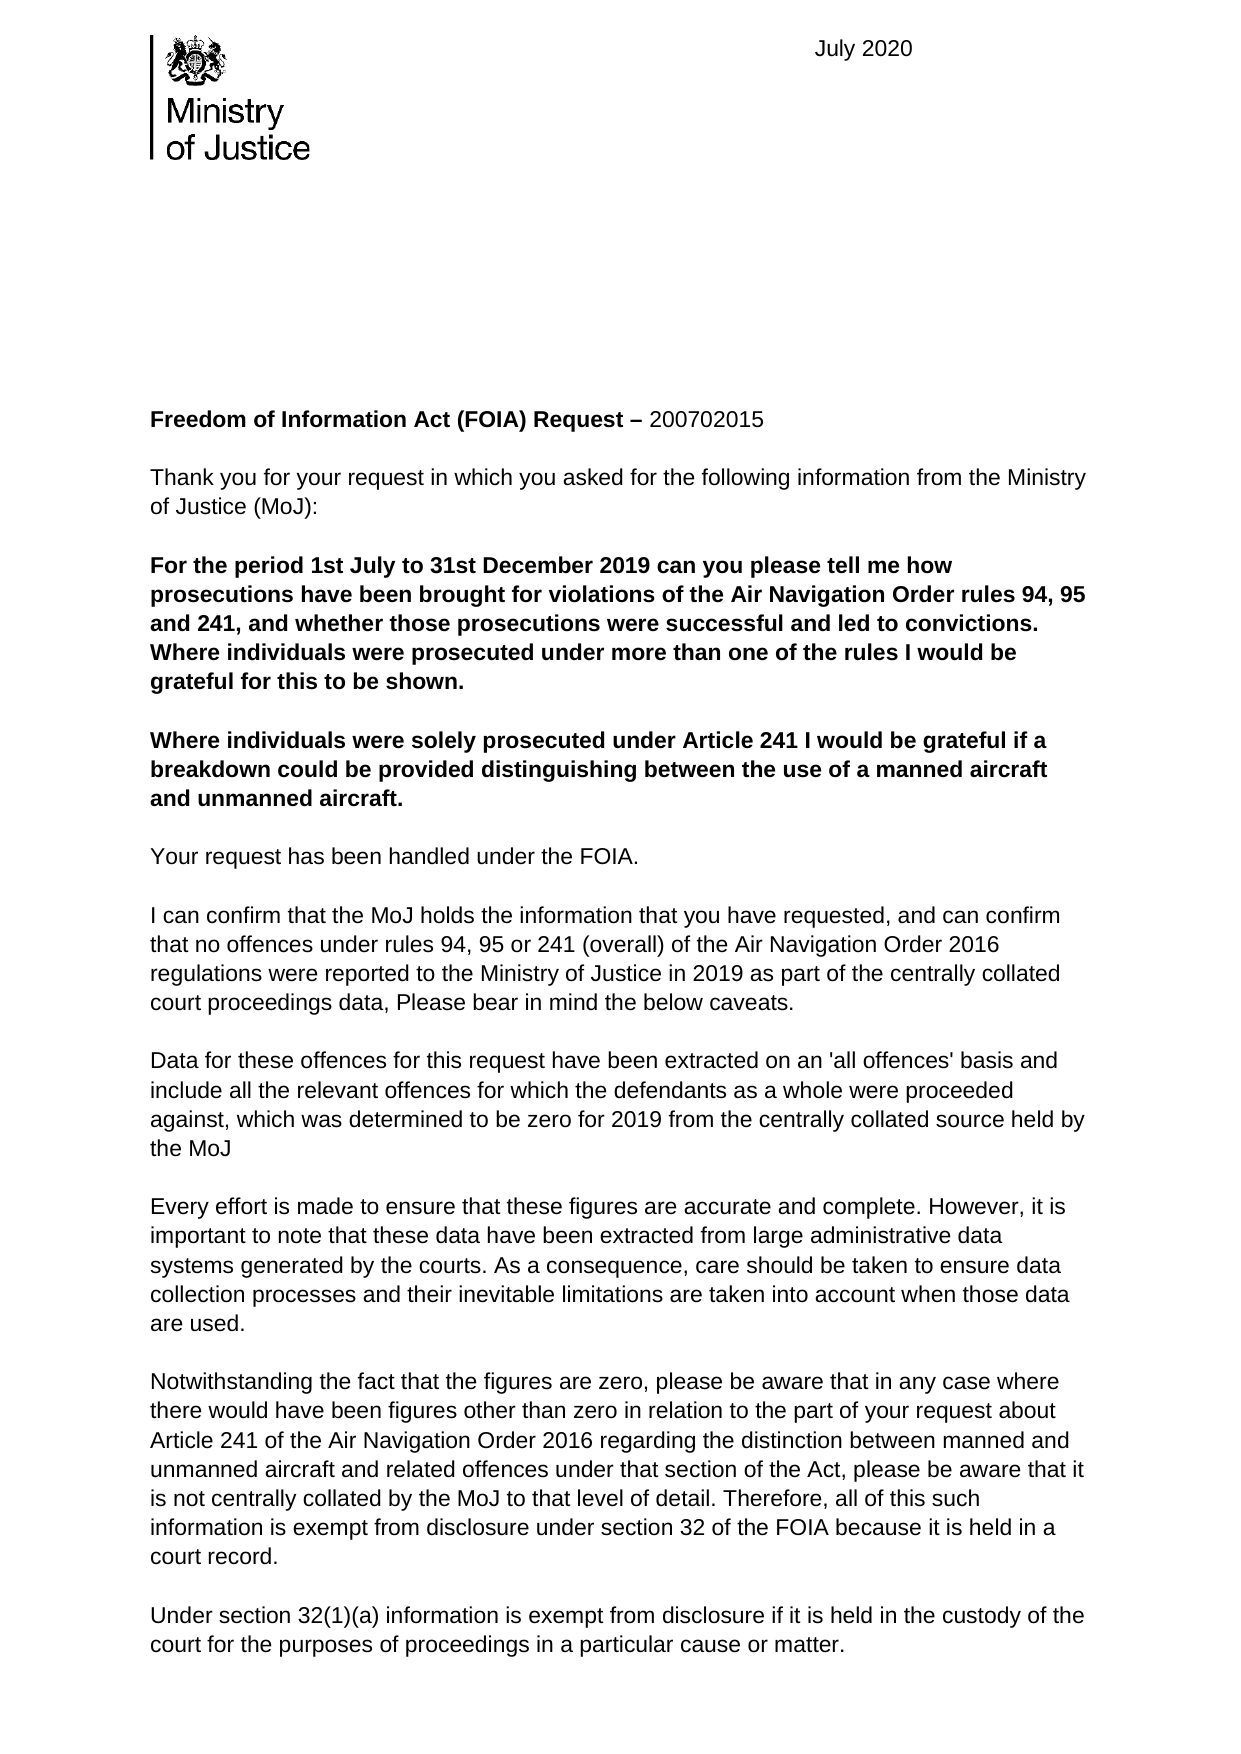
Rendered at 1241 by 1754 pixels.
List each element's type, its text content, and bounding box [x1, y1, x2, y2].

text For the period 1st July to 31st December 2019 can you please tell me how prosecutions have been brought for violations of the Air Navigation Order rules 94, 95 and 241, and whether those prosecutions were successful and led to convictions. Where individuals were prosecuted under more than one of the rules I would be grateful for this to be shown. [150, 550, 1090, 696]
table_header [150, 35, 814, 346]
text Where individuals were solely prosecuted under Article 241 I would be grateful if a breakdown could be provided distinguishing between the use of a manned aircraft and unmanned aircraft. [150, 725, 1090, 812]
table_header [172, 68, 184, 78]
table_header July 2020 [815, 35, 1154, 346]
table_header [207, 66, 218, 78]
table_header [204, 60, 212, 70]
text Every effort is made to ensure that these figures are accurate and complete. However, it is important to note that these data have been extracted from large administrative data systems generated by the courts. As a consequence, care should be taken to ensure data collection processes and their inevitable limitations are taken into account when those data are used. [150, 1191, 1090, 1337]
text Notwithstanding the fact that the figures are zero, please be aware that in any case where there would have been figures other than zero in relation to the part of your request about Article 241 of the Air Navigation Order 2016 regarding the distinction between manned and unmanned aircraft and related offences under that section of the Act, please be aware that it is not centrally collated by the MoJ to that level of detail. Therefore, all of this such information is exempt from disclosure under section 32 of the FOIA because it is held in a court record. [150, 1366, 1090, 1571]
text Thank you for your request in which you asked for the following information from the Ministry of Justice (MoJ): [150, 462, 1090, 521]
text I can confirm that the MoJ holds the information that you have requested, and can confirm that no offences under rules 94, 95 or 241 (overall) of the Air Navigation Order 2016 regulations were reported to the Ministry of Justice in 2019 as part of the centrally collated court proceedings data, Please bear in mind the below caveats. [150, 900, 1090, 1016]
text Data for these offences for this request have been extracted on an 'all offences' basis and include all the relevant offences for which the defendants as a whole were proceeded against, which was determined to be zero for 2019 from the centrally collated source held by the MoJ [150, 1046, 1090, 1162]
text Freedom of Information Act (FOIA) Request – 200702015 [150, 404, 1090, 433]
table_header [180, 60, 186, 70]
text Your request has been handled under the FOIA. [150, 841, 1090, 871]
text Under section 32(1)(a) information is exempt from disclosure if it is held in the custody of the court for the purposes of proceedings in a particular cause or matter. [150, 1600, 1090, 1658]
table_header [185, 71, 194, 81]
